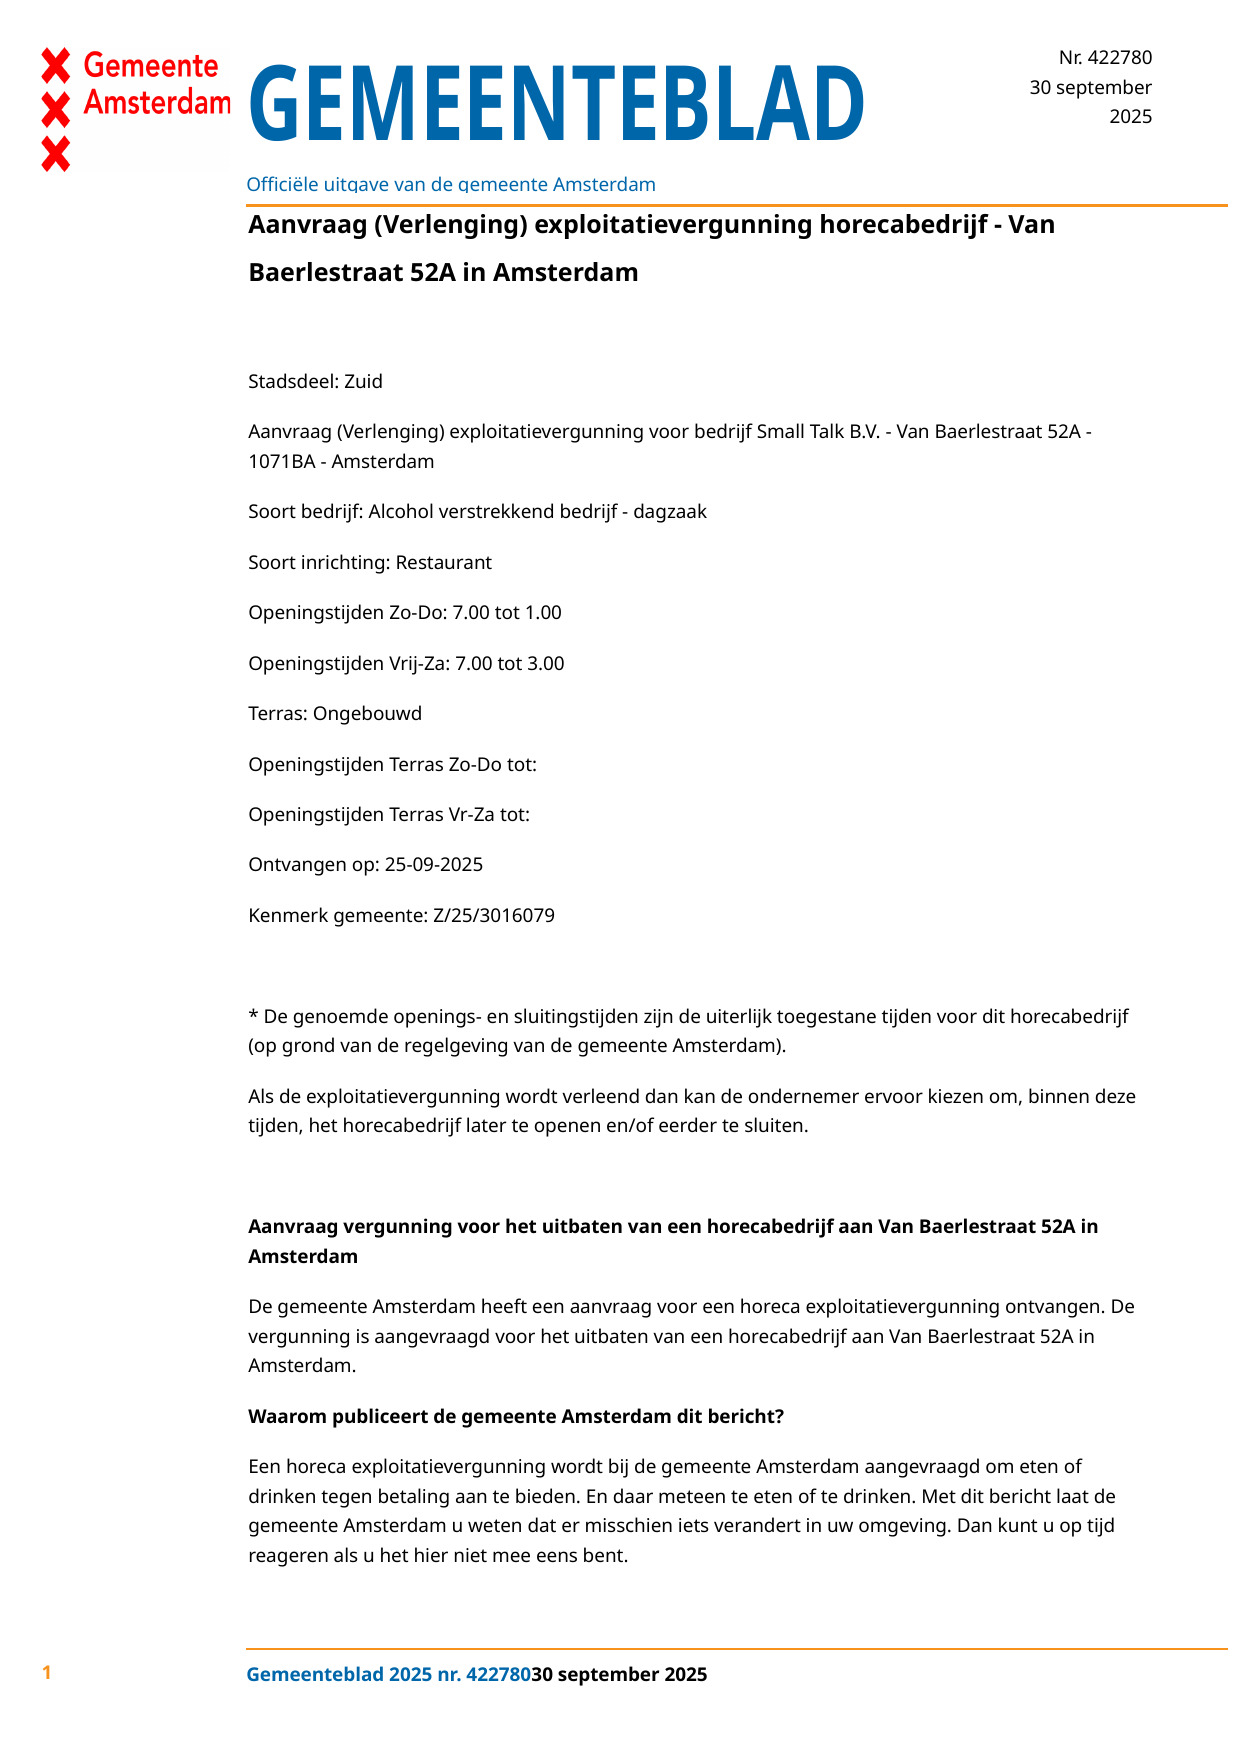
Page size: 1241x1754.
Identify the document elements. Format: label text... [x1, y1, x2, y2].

text Aanvraag (Verlenging) exploitatievergunning horecabedrijf - Van Baerlestraat 52A in Amsterdam [248, 207, 1152, 288]
text Ontvangen op: 25-09-2025 [248, 852, 1152, 877]
text Waarom publiceert de gemeente Amsterdam dit bericht? [248, 1403, 1152, 1429]
text Soort bedrijf: Alcohol verstrekkend bedrijf - dagzaak [248, 499, 1152, 524]
text Stadsdeel: Zuid [248, 368, 1152, 394]
text Aanvraag vergunning voor het uitbaten van een horecabedrijf aan Van Baerlestraat 52A in Amsterdam [248, 1213, 1152, 1269]
text Openingstijden Vrij-Za: 7.00 tot 3.00 [248, 650, 1152, 676]
text Openingstijden Terras Zo-Do tot: [248, 751, 1152, 777]
text Openingstijden Terras Vr-Za tot: [248, 801, 1152, 827]
text Soort inrichting: Restaurant [248, 549, 1152, 575]
picture [41, 47, 231, 172]
text De gemeente Amsterdam heeft een aanvraag voor een horeca exploitatievergunning ontvangen. De vergunning is aangevraagd voor het uitbaten van een horecabedrijf aan Van Baerlestraat 52A in Amsterdam. [248, 1293, 1152, 1378]
text Terras: Ongebouwd [248, 700, 1152, 726]
text Als de exploitatievergunning wordt verleend dan kan de ondernemer ervoor kiezen om, binnen deze tijden, het horecabedrijf later te openen en/of eerder te sluiten. [248, 1083, 1152, 1138]
text Een horeca exploitatievergunning wordt bij de gemeente Amsterdam aangevraagd om eten of drinken tegen betaling aan te bieden. En daar meteen te eten of te drinken. Met dit bericht laat de gemeente Amsterdam u weten dat er misschien iets verandert in uw omgeving. Dan kunt u op tijd reageren als u het hier niet mee eens bent. [248, 1453, 1152, 1568]
text Aanvraag (Verlenging) exploitatievergunning voor bedrijf Small Talk B.V. - Van Baerlestraat 52A - 1071BA - Amsterdam [248, 419, 1152, 474]
text Kenmerk gemeente: Z/25/3016079 [248, 902, 1152, 928]
text * De genoemde openings- en sluitingstijden zijn de uiterlijk toegestane tijden voor dit horecabedrijf (op grond van de regelgeving van de gemeente Amsterdam). [248, 1003, 1152, 1058]
text Openingstijden Zo-Do: 7.00 tot 1.00 [248, 599, 1152, 625]
